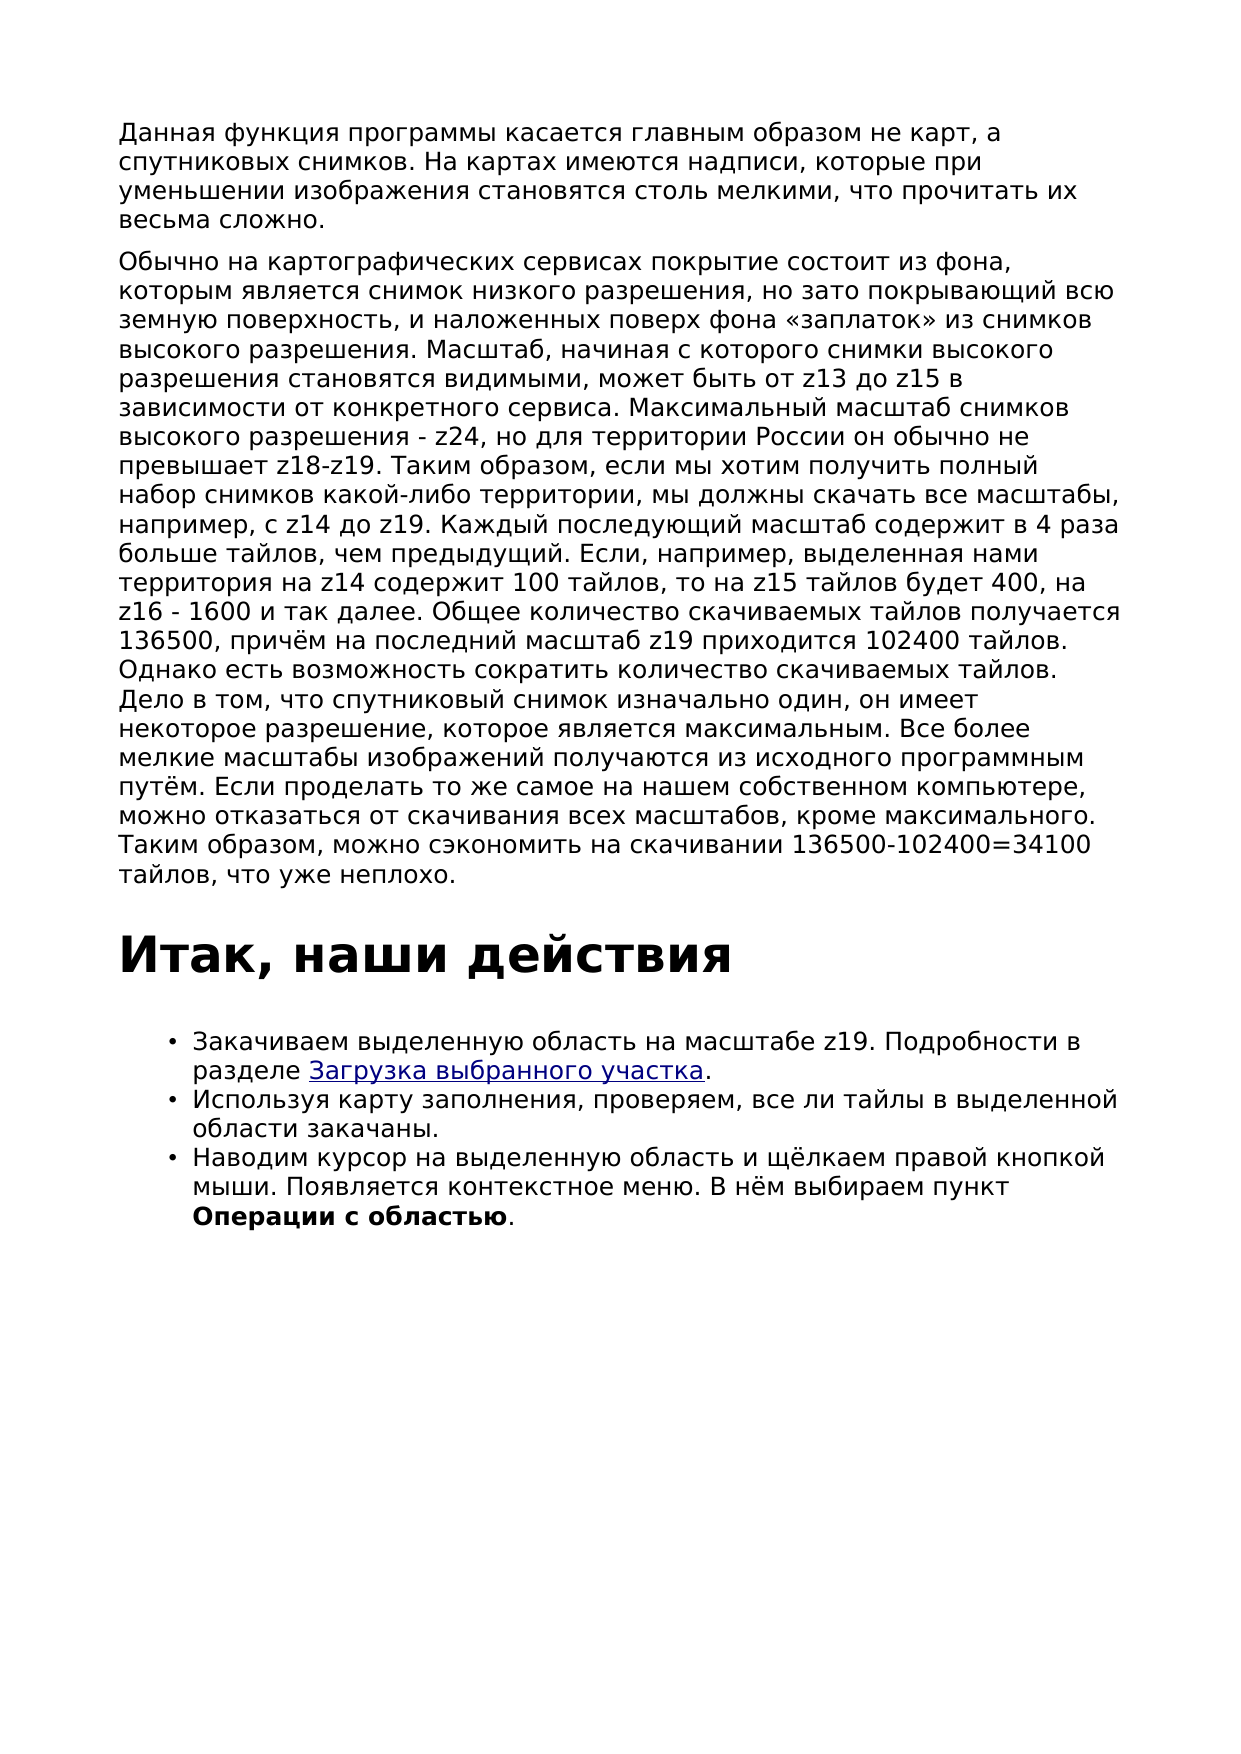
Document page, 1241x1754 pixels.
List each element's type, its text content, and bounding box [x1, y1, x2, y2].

subtitle Итак, наши действия [118, 926, 1122, 985]
text Данная функция программы касается главным образом не карт, а спутниковых снимков. На картах имеются надписи, которые при уменьшении изображения становятся столь мелкими, что прочитать их весьма сложно. [118, 118, 1122, 235]
list Наводим курсор на выделенную область и щёлкаем правой кнопкой мыши. Появляется контекстное меню. В нём выбираем пункт Операции с областью. [177, 1143, 1122, 1231]
list Используя карту заполнения, проверяем, все ли тайлы в выделенной области закачаны. [177, 1085, 1122, 1143]
text Обычно на картографических сервисах покрытие состоит из фона, которым является снимок низкого разрешения, но зато покрывающий всю земную поверхность, и наложенных поверх фона «заплаток» из снимков высокого разрешения. Масштаб, начиная с которого снимки высокого разрешения становятся видимыми, может быть от z13 до z15 в зависимости от конкретного сервиса. Максимальный масштаб снимков высокого разрешения - z24, но для территории России он обычно не превышает z18-z19. Таким образом, если мы хотим получить полный набор снимков какой-либо территории, мы должны скачать все масштабы, например, с z14 до z19. Каждый последующий масштаб содержит в 4 раза больше тайлов, чем предыдущий. Если, например, выделенная нами территория на z14 содержит 100 тайлов, то на z15 тайлов будет 400, на z16 - 1600 и так далее. Общее количество скачиваемых тайлов получается 136500, причём на последний масштаб z19 приходится 102400 тайлов. Однако есть возможность сократить количество скачиваемых тайлов. Дело в том, что спутниковый снимок изначально один, он имеет некоторое разрешение, которое является максимальным. Все более мелкие масштабы изображений получаются из исходного программным путём. Если проделать то же самое на нашем собственном компьютере, можно отказаться от скачивания всех масштабов, кроме максимального. Таким образом, можно сэкономить на скачивании 136500-102400=34100 тайлов, что уже неплохо. [118, 247, 1122, 889]
list Закачиваем выделенную область на масштабе z19. Подробности в разделе Загрузка выбранного участка. [177, 1027, 1122, 1085]
